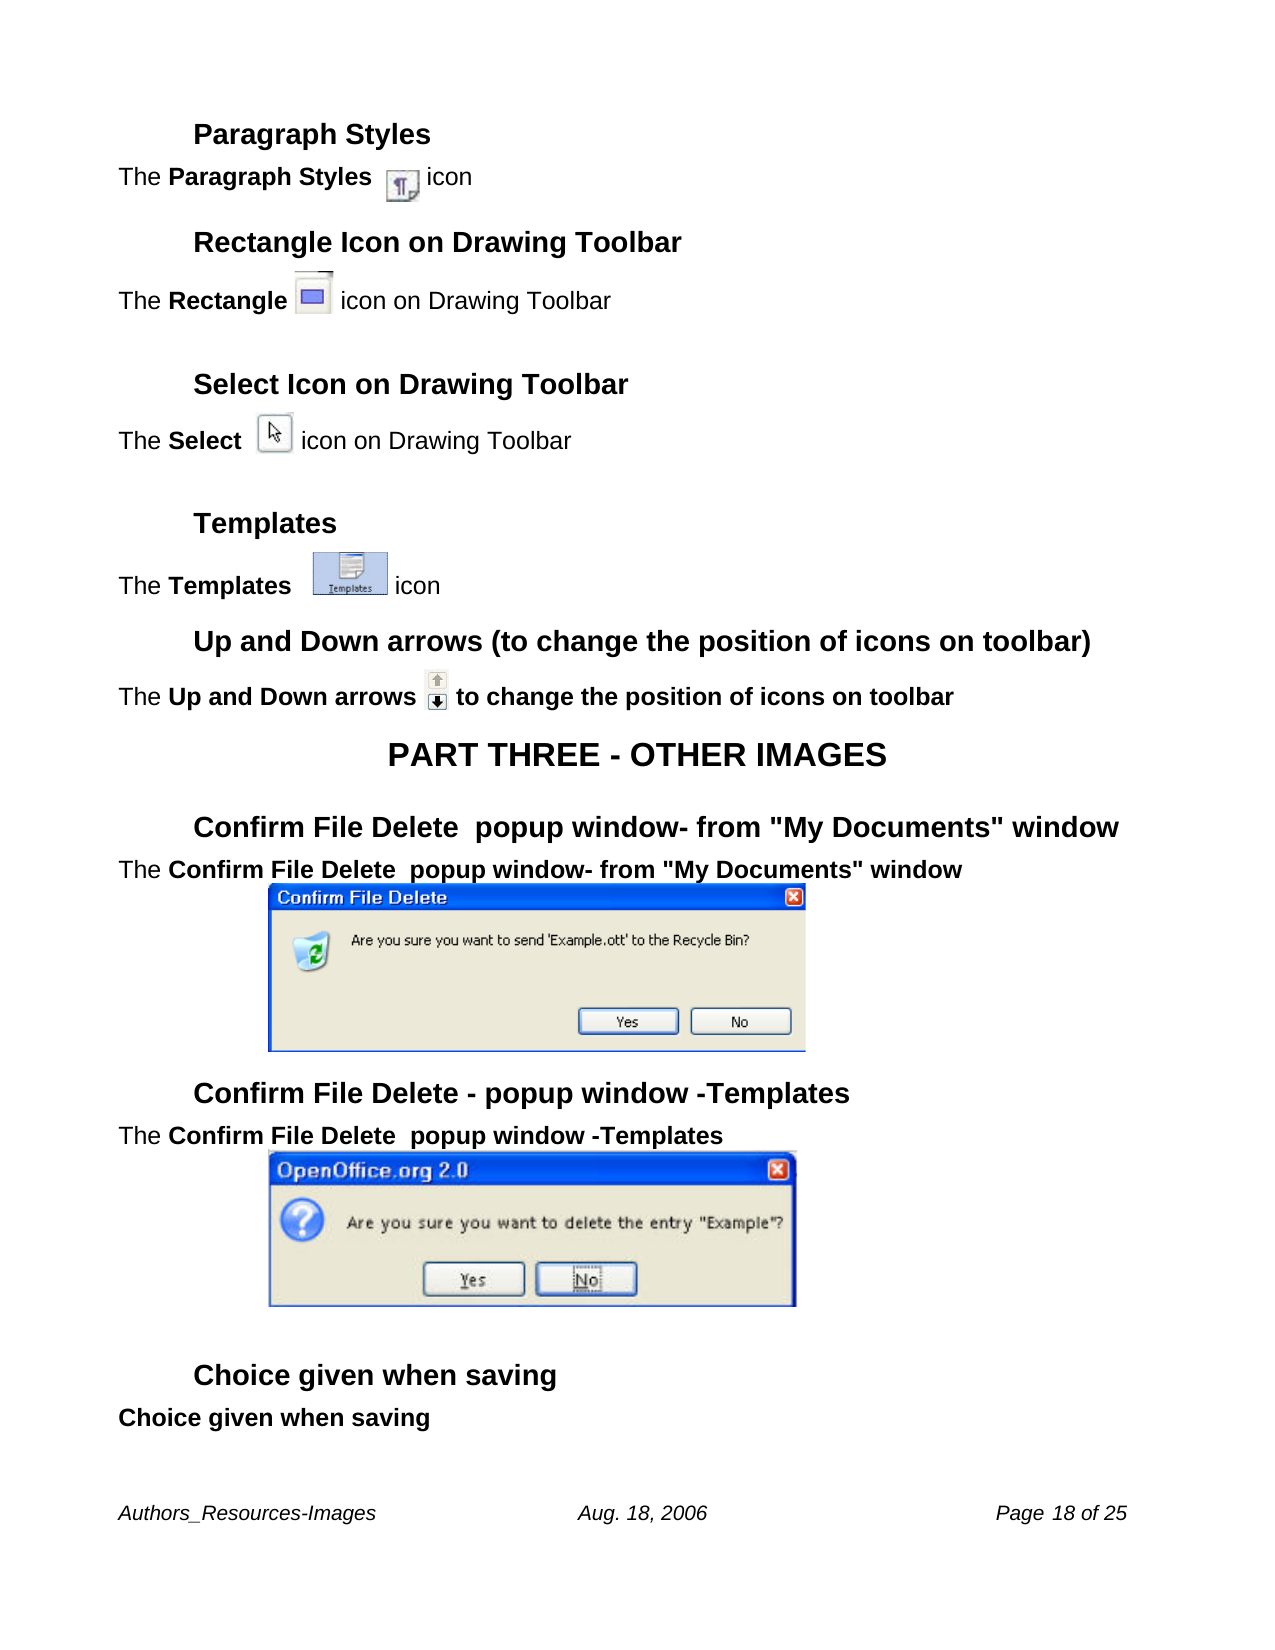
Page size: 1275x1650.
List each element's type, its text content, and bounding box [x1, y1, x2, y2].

text Choice given when saving [118, 1404, 1157, 1432]
text The Up and Down arrows to change the position of icons on toolbar [118, 670, 1157, 711]
subtitle Paragraph Styles [193, 118, 1157, 151]
text icon on Drawing Toolbar [294, 413, 1157, 454]
text The Confirm File Delete popup window -Templates [118, 1122, 1157, 1149]
text The Select [118, 413, 255, 454]
picture [423, 669, 449, 710]
subtitle Choice given when saving [193, 1359, 1157, 1392]
text The Confirm File Delete popup window- from "My Documents" window [118, 856, 1157, 1052]
text The Rectangle icon on Drawing Toolbar [118, 272, 1157, 315]
subtitle PART THREE - OTHER IMAGES [118, 736, 1157, 773]
picture [312, 552, 388, 595]
subtitle Rectangle Icon on Drawing Toolbar [193, 226, 1157, 259]
subtitle Confirm File Delete popup window- from "My Documents" window [193, 811, 1157, 843]
subtitle Templates [193, 507, 1157, 540]
text The Templates icon [118, 552, 1157, 600]
picture [294, 271, 334, 314]
picture [255, 412, 294, 454]
picture [268, 1149, 798, 1307]
picture [386, 170, 420, 202]
subtitle Select Icon on Drawing Toolbar [193, 368, 1157, 400]
picture [268, 883, 806, 1052]
subtitle Up and Down arrows (to change the position of icons on toolbar) [193, 625, 1157, 657]
text The Paragraph Styles icon [118, 163, 1157, 201]
subtitle Confirm File Delete - popup window -Templates [193, 1077, 1157, 1109]
